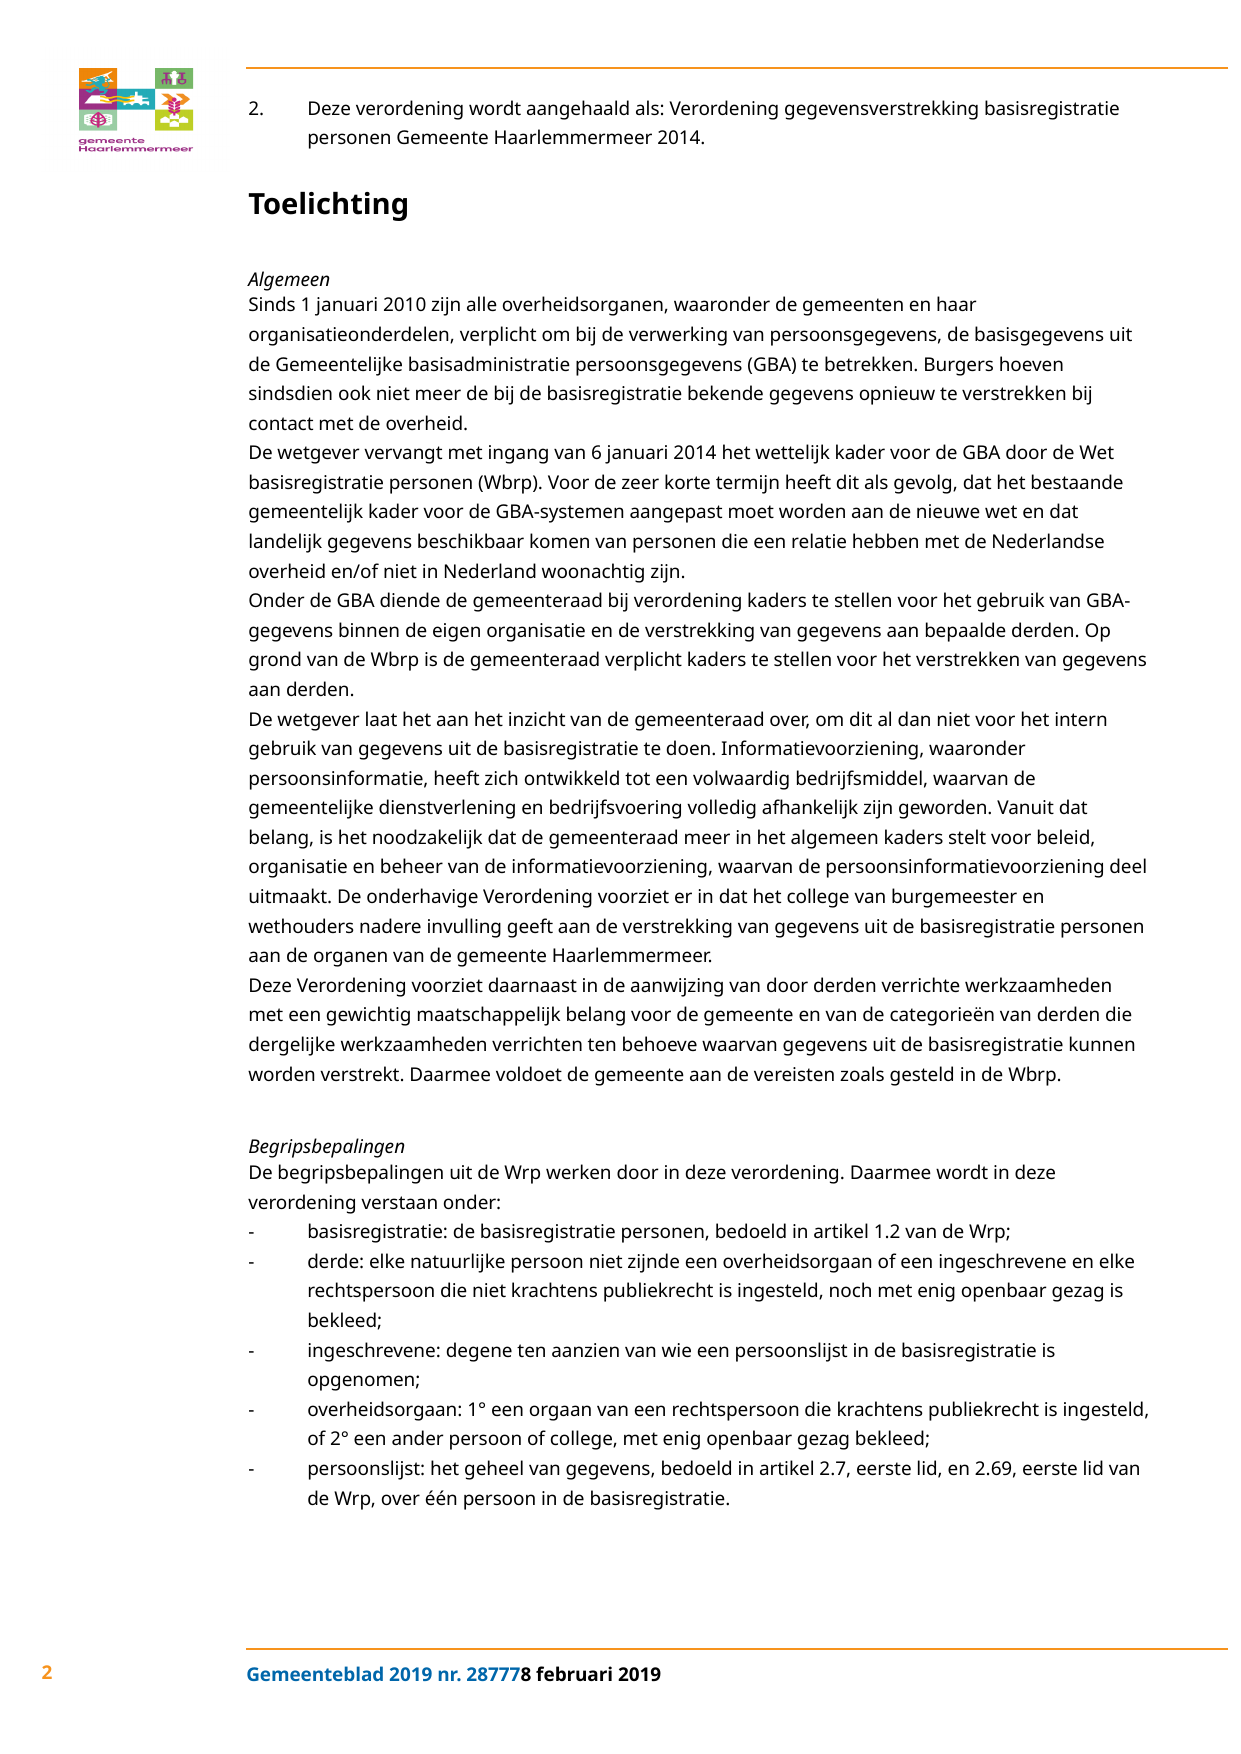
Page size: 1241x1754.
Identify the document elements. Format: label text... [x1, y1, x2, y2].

text De wetgever laat het aan het inzicht van de gemeenteraad over, om dit al dan niet voor het intern gebruik van gegevens uit de basisregistratie te doen. Informatievoorziening, waaronder persoonsinformatie, heeft zich ontwikkeld tot een volwaardig bedrijfsmiddel, waarvan de gemeentelijke dienstverlening en bedrijfsvoering volledig afhankelijk zijn geworden. Vanuit dat belang, is het noodzakelijk dat de gemeenteraad meer in het algemeen kaders stelt voor beleid, organisatie en beheer van de informatievoorziening, waarvan de persoonsinformatievoorziening deel uitmaakt. De onderhavige Verordening voorziet er in dat het college van burgemeester en wethouders nadere invulling geeft aan de verstrekking van gegevens uit de basisregistratie personen aan de organen van de gemeente Haarlemmermeer. [248, 706, 1152, 968]
text De begripsbepalingen uit de Wrp werken door in deze verordening. Daarmee wordt in deze verordening verstaan onder: [248, 1159, 1152, 1214]
text Algemeen [248, 266, 1152, 292]
text Begripsbepalingen [248, 1133, 1152, 1159]
text Sinds 1 januari 2010 zijn alle overheidsorganen, waaronder de gemeenten en haar organisatieonderdelen, verplicht om bij de verwerking van persoonsgegevens, de basisgegevens uit de Gemeentelijke basisadministratie persoonsgegevens (GBA) te betrekken. Burgers hoeven sindsdien ook niet meer de bij de basisregistratie bekende gegevens opnieuw te verstrekken bij contact met de overheid. [248, 292, 1152, 436]
text Deze Verordening voorziet daarnaast in de aanwijzing van door derden verrichte werkzaamheden met een gewichtig maatschappelijk belang voor de gemeente en van de categorieën van derden die dergelijke werkzaamheden verrichten ten behoeve waarvan gegevens uit de basisregistratie kunnen worden verstrekt. Daarmee voldoet de gemeente aan de vereisten zoals gesteld in de Wbrp. [248, 972, 1152, 1087]
text Onder de GBA diende de gemeenteraad bij verordening kaders te stellen voor het gebruik van GBA-gegevens binnen de eigen organisatie en de verstrekking van gegevens aan bepaalde derden. Op grond van de Wbrp is de gemeenteraad verplicht kaders te stellen voor het verstrekken van gegevens aan derden. [248, 587, 1152, 702]
list basisregistratie: de basisregistratie personen, bedoeld in artikel 1.2 van de Wrp; [248, 1218, 1152, 1244]
text Toelichting [248, 183, 1152, 223]
list overheidsorgaan: 1° een orgaan van een rechtspersoon die krachtens publiekrecht is ingesteld, of 2° een ander persoon of college, met enig openbaar gezag bekleed; [248, 1396, 1152, 1451]
list ingeschrevene: degene ten aanzien van wie een persoonslijst in de basisregistratie is opgenomen; [248, 1337, 1152, 1392]
list persoonslijst: het geheel van gegevens, bedoeld in artikel 2.7, eerste lid, en 2.69, eerste lid van de Wrp, over één persoon in de basisregistratie. [248, 1455, 1152, 1510]
text De wetgever vervangt met ingang van 6 januari 2014 het wettelijk kader voor de GBA door de Wet basisregistratie personen (Wbrp). Voor de zeer korte termijn heeft dit als gevolg, dat het bestaande gemeentelijk kader voor de GBA-systemen aangepast moet worden aan de nieuwe wet en dat landelijk gegevens beschikbaar komen van personen die een relatie hebben met de Nederlandse overheid en/of niet in Nederland woonachtig zijn. [248, 439, 1152, 584]
list Deze verordening wordt aangehaald als: Verordening gegevensverstrekking basisregistratie personen Gemeente Haarlemmermeer 2014. [248, 95, 1152, 150]
list derde: elke natuurlijke persoon niet zijnde een overheidsorgaan of een ingeschrevene en elke rechtspersoon die niet krachtens publiekrecht is ingesteld, noch met enig openbaar gezag is bekleed; [248, 1248, 1152, 1333]
picture [41, 47, 231, 172]
